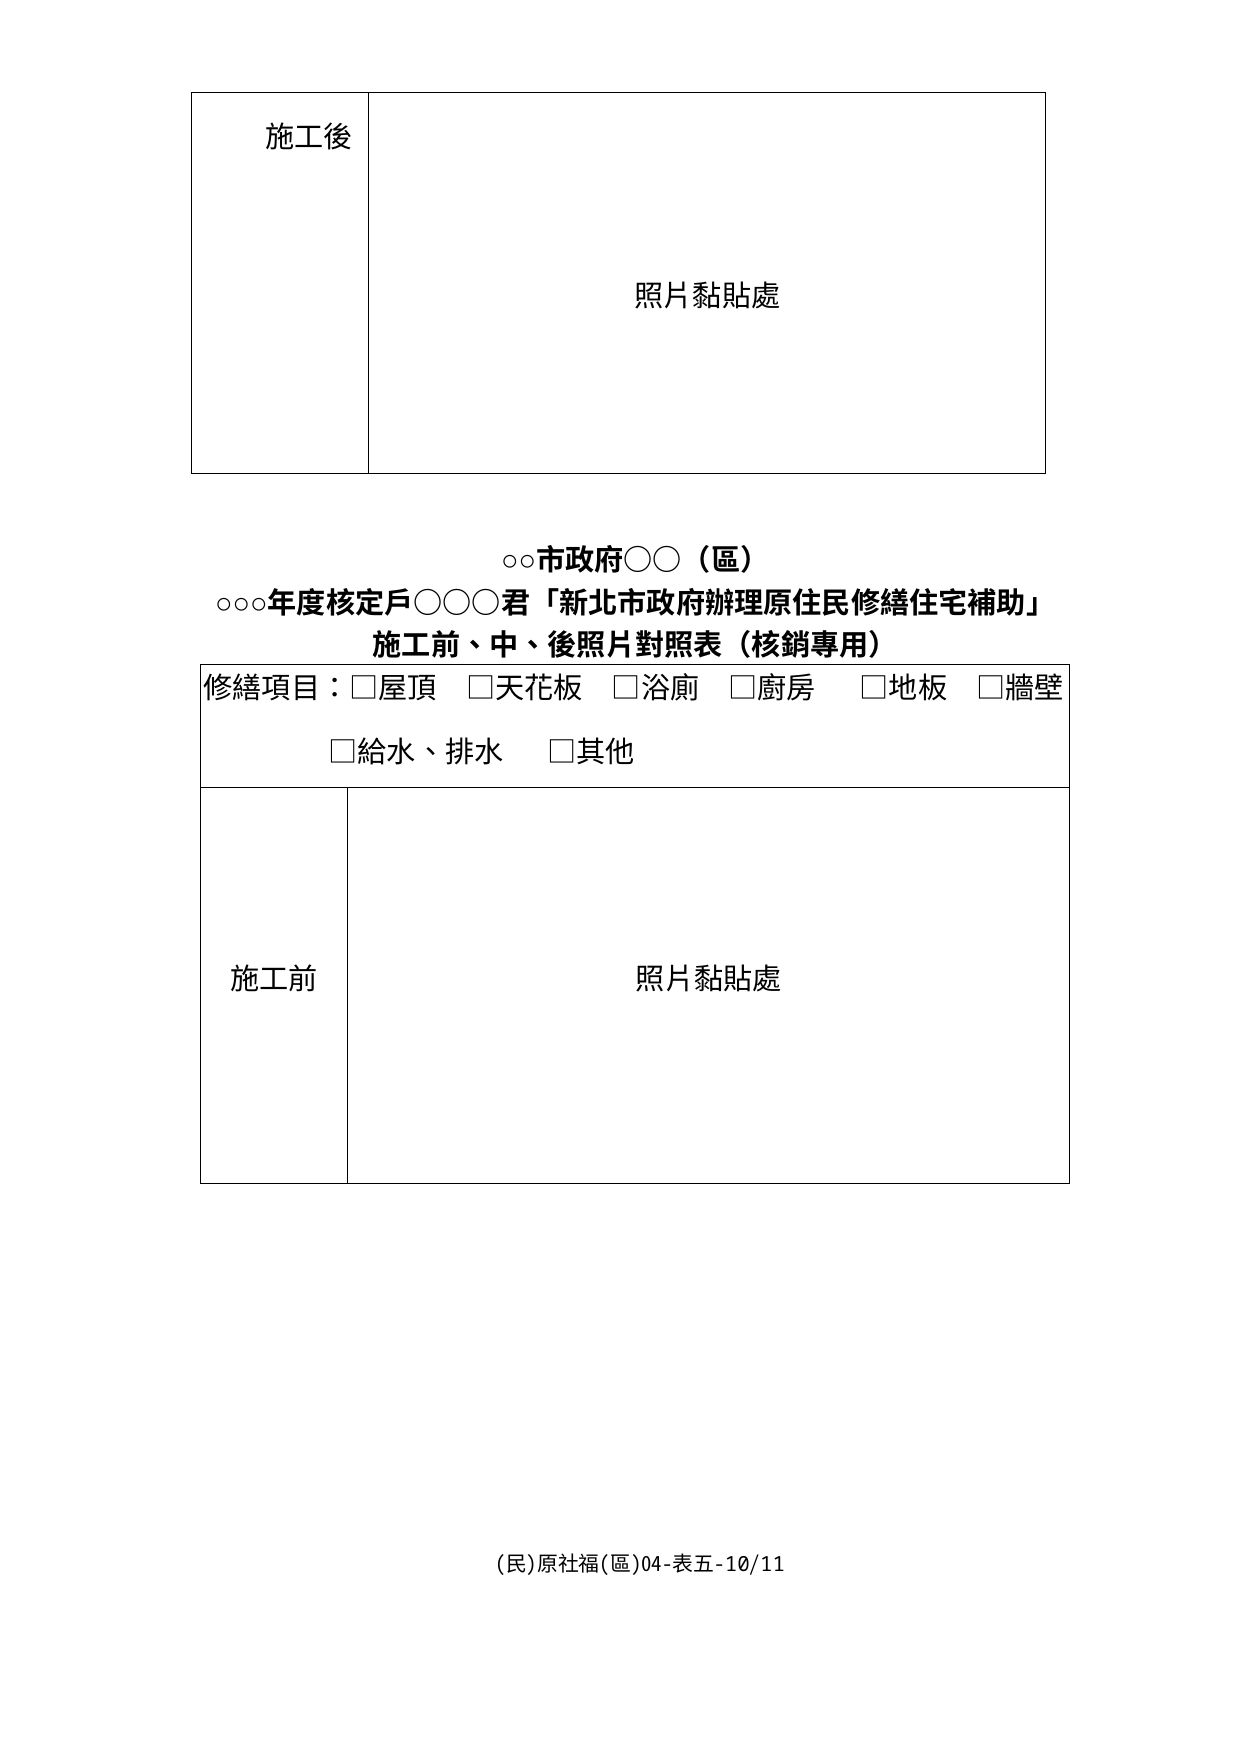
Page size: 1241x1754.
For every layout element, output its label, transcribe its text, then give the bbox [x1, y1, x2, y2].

table_cell 施工前 [201, 788, 347, 1183]
text ○○○年度核定戶○○○君「新北市政府辦理原住民修繕住宅補助」 [177, 579, 1093, 622]
text 施工前、中、後照片對照表（核銷專用） [177, 622, 1093, 664]
table_header 修繕項目：□屋頂 □天花板 □浴廁 □廚房 □地板 □牆壁 □給水、排水 □其他 [201, 665, 1069, 787]
text ○○市政府○○（區） [177, 537, 1093, 579]
table_cell 照片黏貼處 [348, 788, 1069, 1183]
table_cell 照片黏貼處 [369, 93, 1045, 473]
table_cell 施工後 [192, 93, 368, 473]
